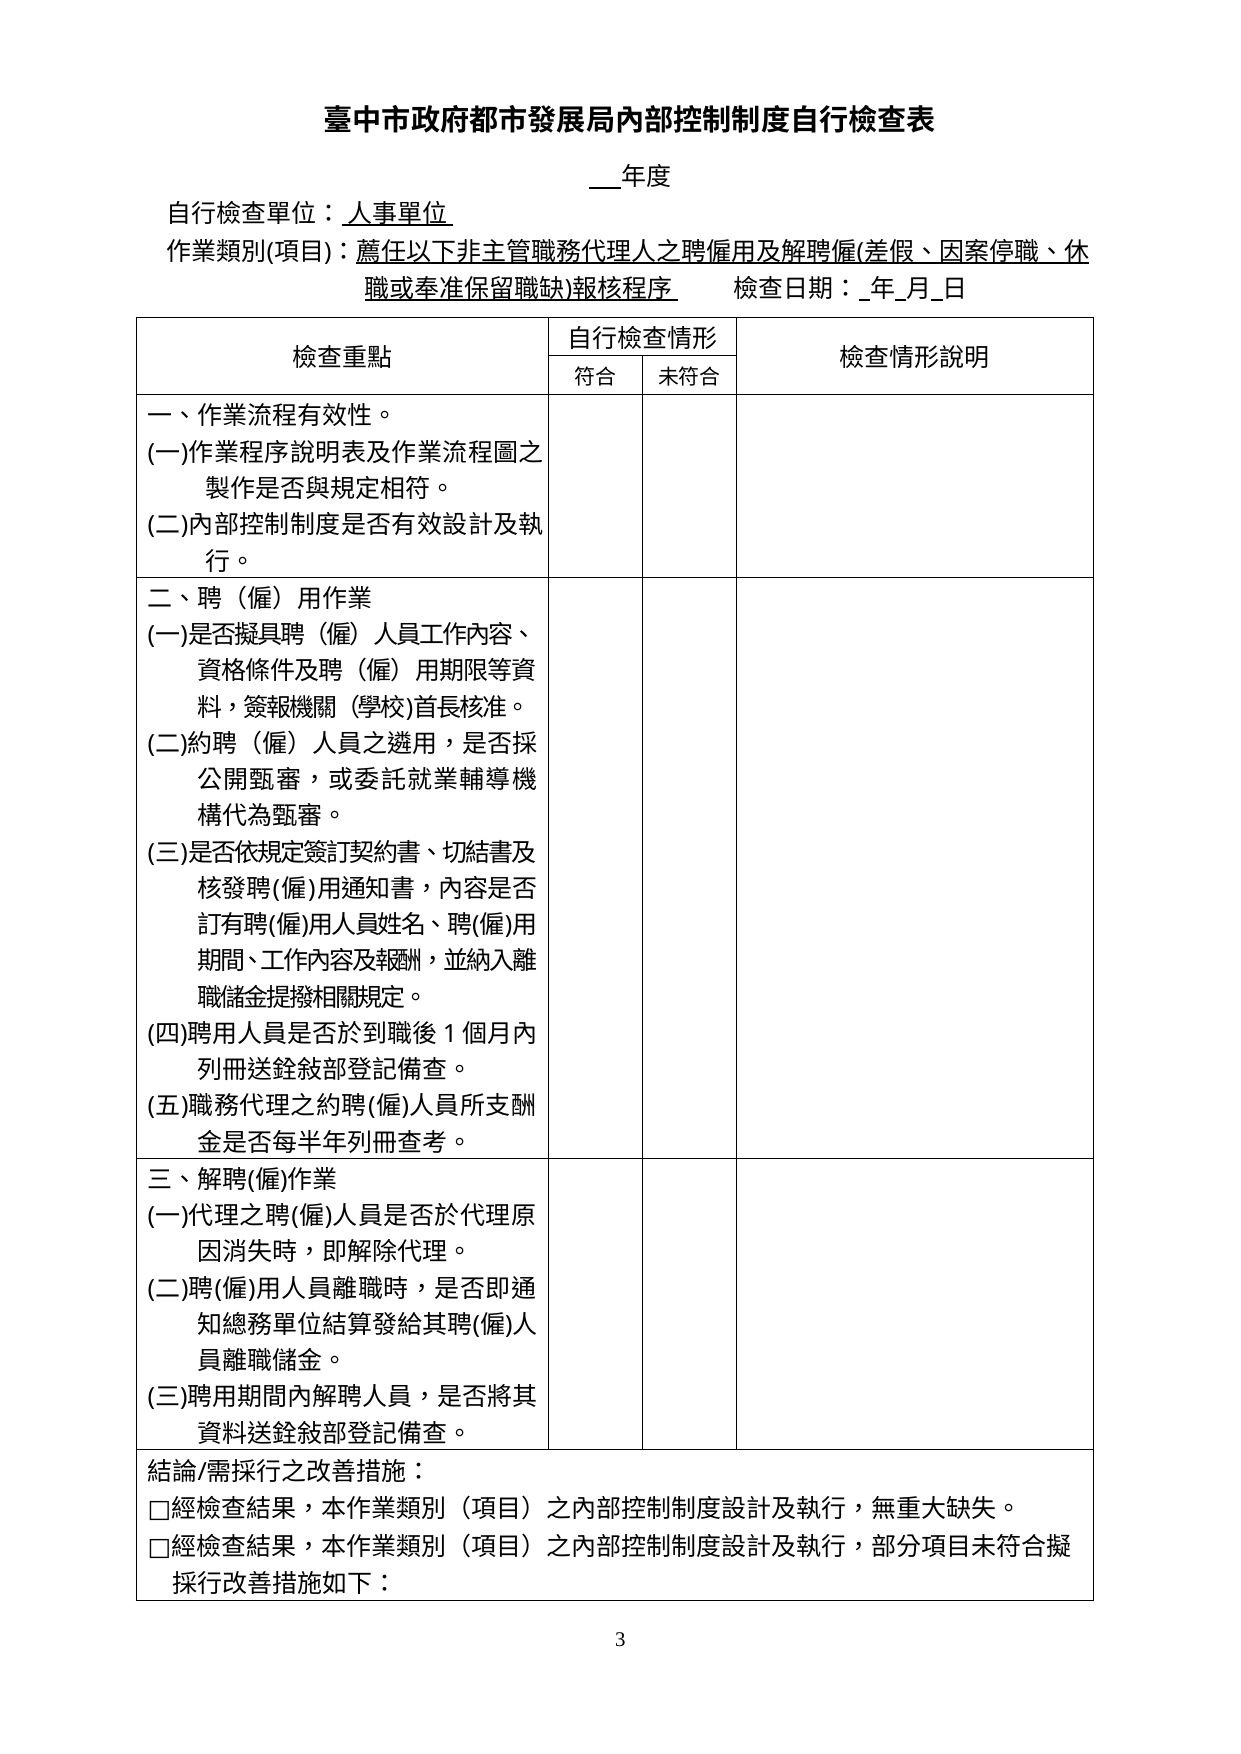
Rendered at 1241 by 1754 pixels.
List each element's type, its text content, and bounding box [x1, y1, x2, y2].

table_cell [549, 1159, 642, 1449]
table_cell [549, 1013, 642, 1158]
table_cell [737, 832, 1093, 1013]
table_cell [737, 1159, 1093, 1449]
table_cell [737, 1013, 1093, 1158]
table_cell [737, 723, 1093, 832]
table_cell [737, 395, 1093, 432]
table_cell [549, 432, 642, 577]
table_header 檢查情形說明 [737, 318, 1093, 394]
table_cell [643, 615, 736, 723]
table_cell [643, 832, 736, 1013]
table_cell [737, 578, 1093, 614]
table_cell [549, 832, 642, 1013]
table_cell 符合 [549, 356, 642, 394]
table_cell (四)聘用人員是否於到職後1個月內列冊送銓敍部登記備查。 (五)職務代理之約聘(僱)人員所支酬金是否每半年列冊查考。 [137, 1013, 548, 1158]
table_cell [737, 432, 1093, 577]
table_header 檢查重點 [137, 318, 548, 394]
table_cell [643, 432, 736, 577]
table_header 自行檢查情形 [549, 318, 736, 355]
table_cell [549, 723, 642, 832]
table_cell 三、解聘(僱)作業 (一)代理之聘(僱)人員是否於代理原因消失時，即解除代理。 (二)聘(僱)用人員離職時，是否即通知總務單位結算發給其聘(僱)人員離職儲金。 (三)聘用期間內解聘人員，是否將其資料送銓敍部登記備查。 [137, 1159, 548, 1449]
text 臺中市政府都市發展局內部控制制度自行檢查表 [166, 80, 1092, 155]
table_cell [643, 1013, 736, 1158]
table_cell (三)是否依規定簽訂契約書、切結書及核發聘(僱)用通知書，內容是否訂有聘(僱)用人員姓名、聘(僱)用期間、工作內容及報酬，並納入離職儲金提撥相關規定。 [137, 832, 548, 1013]
table_cell 二、聘（僱）用作業 [137, 578, 548, 614]
text 年度 [166, 155, 1092, 193]
table_cell [643, 1159, 736, 1449]
text 作業類別(項目)：薦任以下非主管職務代理人之聘僱用及解聘僱(差假、因案停職、休職或奉准保留職缺)報核程序 檢查日期： 年 月 日 [166, 230, 1092, 305]
table_cell [549, 395, 642, 432]
table_cell 未符合 [643, 356, 736, 394]
table_cell (一)是否擬具聘（僱）人員工作內容、資格條件及聘（僱）用期限等資料，簽報機關（學校)首長核准。 [137, 615, 548, 723]
table_cell (二)約聘（僱）人員之遴用，是否採公開甄審，或委託就業輔導機構代為甄審。 [137, 723, 548, 832]
table_cell [643, 395, 736, 432]
table_cell [643, 578, 736, 614]
table_cell [549, 578, 642, 614]
text 自行檢查單位： 人事單位 [166, 193, 1092, 230]
table_cell [549, 615, 642, 723]
table_cell 一、作業流程有效性。 [137, 395, 548, 432]
table_cell [737, 615, 1093, 723]
table_cell 結論/需採行之改善措施： □經檢查結果，本作業類別（項目）之內部控制制度設計及執行，無重大缺失。 □經檢查結果，本作業類別（項目）之內部控制制度設計及執行，部分項目未符合擬採行改善措施如下： [137, 1450, 1093, 1600]
table_cell [643, 723, 736, 832]
table_cell (一)作業程序說明表及作業流程圖之製作是否與規定相符。 (二)內部控制制度是否有效設計及執行。 [137, 432, 548, 577]
